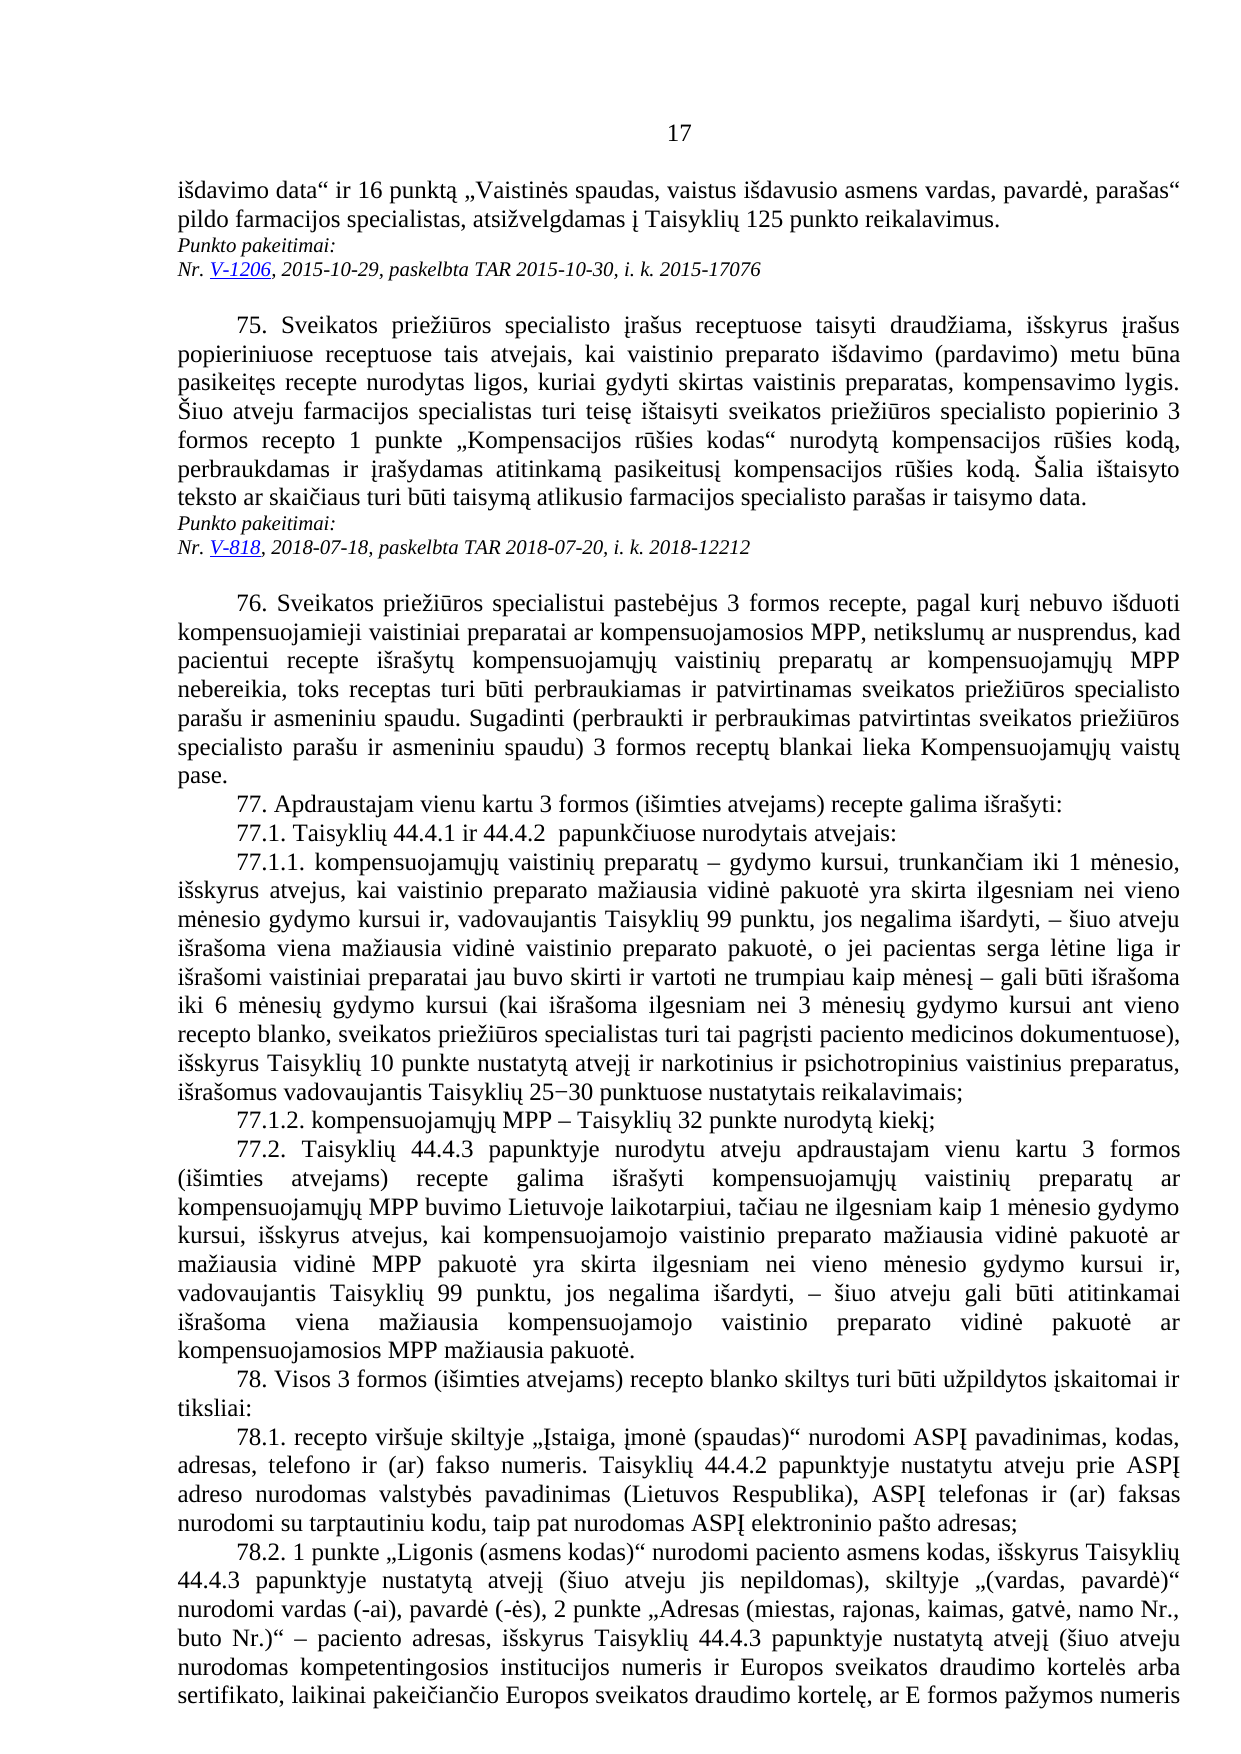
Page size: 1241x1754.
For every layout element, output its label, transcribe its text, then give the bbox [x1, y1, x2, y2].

text 75. Sveikatos priežiūros specialisto įrašus receptuose taisyti draudžiama, išskyrus įrašus popieriniuose receptuose tais atvejais, kai vaistinio preparato išdavimo (pardavimo) metu būna pasikeitęs recepte nurodytas ligos, kuriai gydyti skirtas vaistinis preparatas, kompensavimo lygis. Šiuo atveju farmacijos specialistas turi teisę ištaisyti sveikatos priežiūros specialisto popierinio 3 formos recepto 1 punkte „Kompensacijos rūšies kodas“ nurodytą kompensacijos rūšies kodą, perbraukdamas ir įrašydamas atitinkamą pasikeitusį kompensacijos rūšies kodą. Šalia ištaisyto teksto ar skaičiaus turi būti taisymą atlikusio farmacijos specialisto parašas ir taisymo data. [177, 310, 1181, 511]
text 76. Sveikatos priežiūros specialistui pastebėjus 3 formos recepte, pagal kurį nebuvo išduoti kompensuojamieji vaistiniai preparatai ar kompensuojamosios MPP, netikslumų ar nusprendus, kad pacientui recepte išrašytų kompensuojamųjų vaistinių preparatų ar kompensuojamųjų MPP nebereikia, toks receptas turi būti perbraukiamas ir patvirtinamas sveikatos priežiūros specialisto parašu ir asmeniniu spaudu. Sugadinti (perbraukti ir perbraukimas patvirtintas sveikatos priežiūros specialisto parašu ir asmeniniu spaudu) 3 formos receptų blankai lieka Kompensuojamųjų vaistų pase. [177, 588, 1181, 789]
text 77.1.2. kompensuojamųjų MPP – Taisyklių 32 punkte nurodytą kiekį; [177, 1106, 1181, 1134]
text 78.2. 1 punkte „Ligonis (asmens kodas)“ nurodomi paciento asmens kodas, išskyrus Taisyklių 44.4.3 papunktyje nustatytą atvejį (šiuo atveju jis nepildomas), skiltyje „(vardas, pavardė)“ nurodomi vardas (-ai), pavardė (-ės), 2 punkte „Adresas (miestas, rajonas, kaimas, gatvė, namo Nr., buto Nr.)“ – paciento adresas, išskyrus Taisyklių 44.4.3 papunktyje nustatytą atvejį (šiuo atveju nurodomas kompetentingosios institucijos numeris ir Europos sveikatos draudimo kortelės arba sertifikato, laikinai pakeičiančio Europos sveikatos draudimo kortelę, ar E formos pažymos numeris [177, 1537, 1181, 1709]
text 78.1. recepto viršuje skiltyje „Įstaiga, įmonė (spaudas)“ nurodomi ASPĮ pavadinimas, kodas, adresas, telefono ir (ar) fakso numeris. Taisyklių 44.4.2 papunktyje nustatytu atveju prie ASPĮ adreso nurodomas valstybės pavadinimas (Lietuvos Respublika), ASPĮ telefonas ir (ar) faksas nurodomi su tarptautiniu kodu, taip pat nurodomas ASPĮ elektroninio pašto adresas; [177, 1422, 1181, 1537]
text Punkto pakeitimai: [177, 511, 1181, 535]
text Nr. V-818, 2018-07-18, paskelbta TAR 2018-07-20, i. k. 2018-12212 [177, 535, 1181, 559]
text 78. Visos 3 formos (išimties atvejams) recepto blanko skiltys turi būti užpildytos įskaitomai ir tiksliai: [177, 1364, 1181, 1422]
text 77. Apdraustajam vienu kartu 3 formos (išimties atvejams) recepte galima išrašyti: [177, 789, 1181, 818]
text Nr. V-1206, 2015-10-29, paskelbta TAR 2015-10-30, i. k. 2015-17076 [177, 257, 1181, 281]
text išdavimo data“ ir 16 punktą „Vaistinės spaudas, vaistus išdavusio asmens vardas, pavardė, parašas“ pildo farmacijos specialistas, atsižvelgdamas į Taisyklių 125 punkto reikalavimus. [177, 176, 1181, 233]
text 77.2. Taisyklių 44.4.3 papunktyje nurodytu atveju apdraustajam vienu kartu 3 formos (išimties atvejams) recepte galima išrašyti kompensuojamųjų vaistinių preparatų ar kompensuojamųjų MPP buvimo Lietuvoje laikotarpiui, tačiau ne ilgesniam kaip 1 mėnesio gydymo kursui, išskyrus atvejus, kai kompensuojamojo vaistinio preparato mažiausia vidinė pakuotė ar mažiausia vidinė MPP pakuotė yra skirta ilgesniam nei vieno mėnesio gydymo kursui ir, vadovaujantis Taisyklių 99 punktu, jos negalima išardyti, – šiuo atveju gali būti atitinkamai išrašoma viena mažiausia kompensuojamojo vaistinio preparato vidinė pakuotė ar kompensuojamosios MPP mažiausia pakuotė. [177, 1134, 1181, 1364]
text Punkto pakeitimai: [177, 233, 1181, 257]
text 77.1.1. kompensuojamųjų vaistinių preparatų – gydymo kursui, trunkančiam iki 1 mėnesio, išskyrus atvejus, kai vaistinio preparato mažiausia vidinė pakuotė yra skirta ilgesniam nei vieno mėnesio gydymo kursui ir, vadovaujantis Taisyklių 99 punktu, jos negalima išardyti, – šiuo atveju išrašoma viena mažiausia vidinė vaistinio preparato pakuotė, o jei pacientas serga lėtine liga ir išrašomi vaistiniai preparatai jau buvo skirti ir vartoti ne trumpiau kaip mėnesį – gali būti išrašoma iki 6 mėnesių gydymo kursui (kai išrašoma ilgesniam nei 3 mėnesių gydymo kursui ant vieno recepto blanko, sveikatos priežiūros specialistas turi tai pagrįsti paciento medicinos dokumentuose), išskyrus Taisyklių 10 punkte nustatytą atvejį ir narkotinius ir psichotropinius vaistinius preparatus, išrašomus vadovaujantis Taisyklių 25−30 punktuose nustatytais reikalavimais; [177, 847, 1181, 1106]
text 77.1. Taisyklių 44.4.1 ir 44.4.2 papunkčiuose nurodytais atvejais: [177, 818, 1181, 847]
